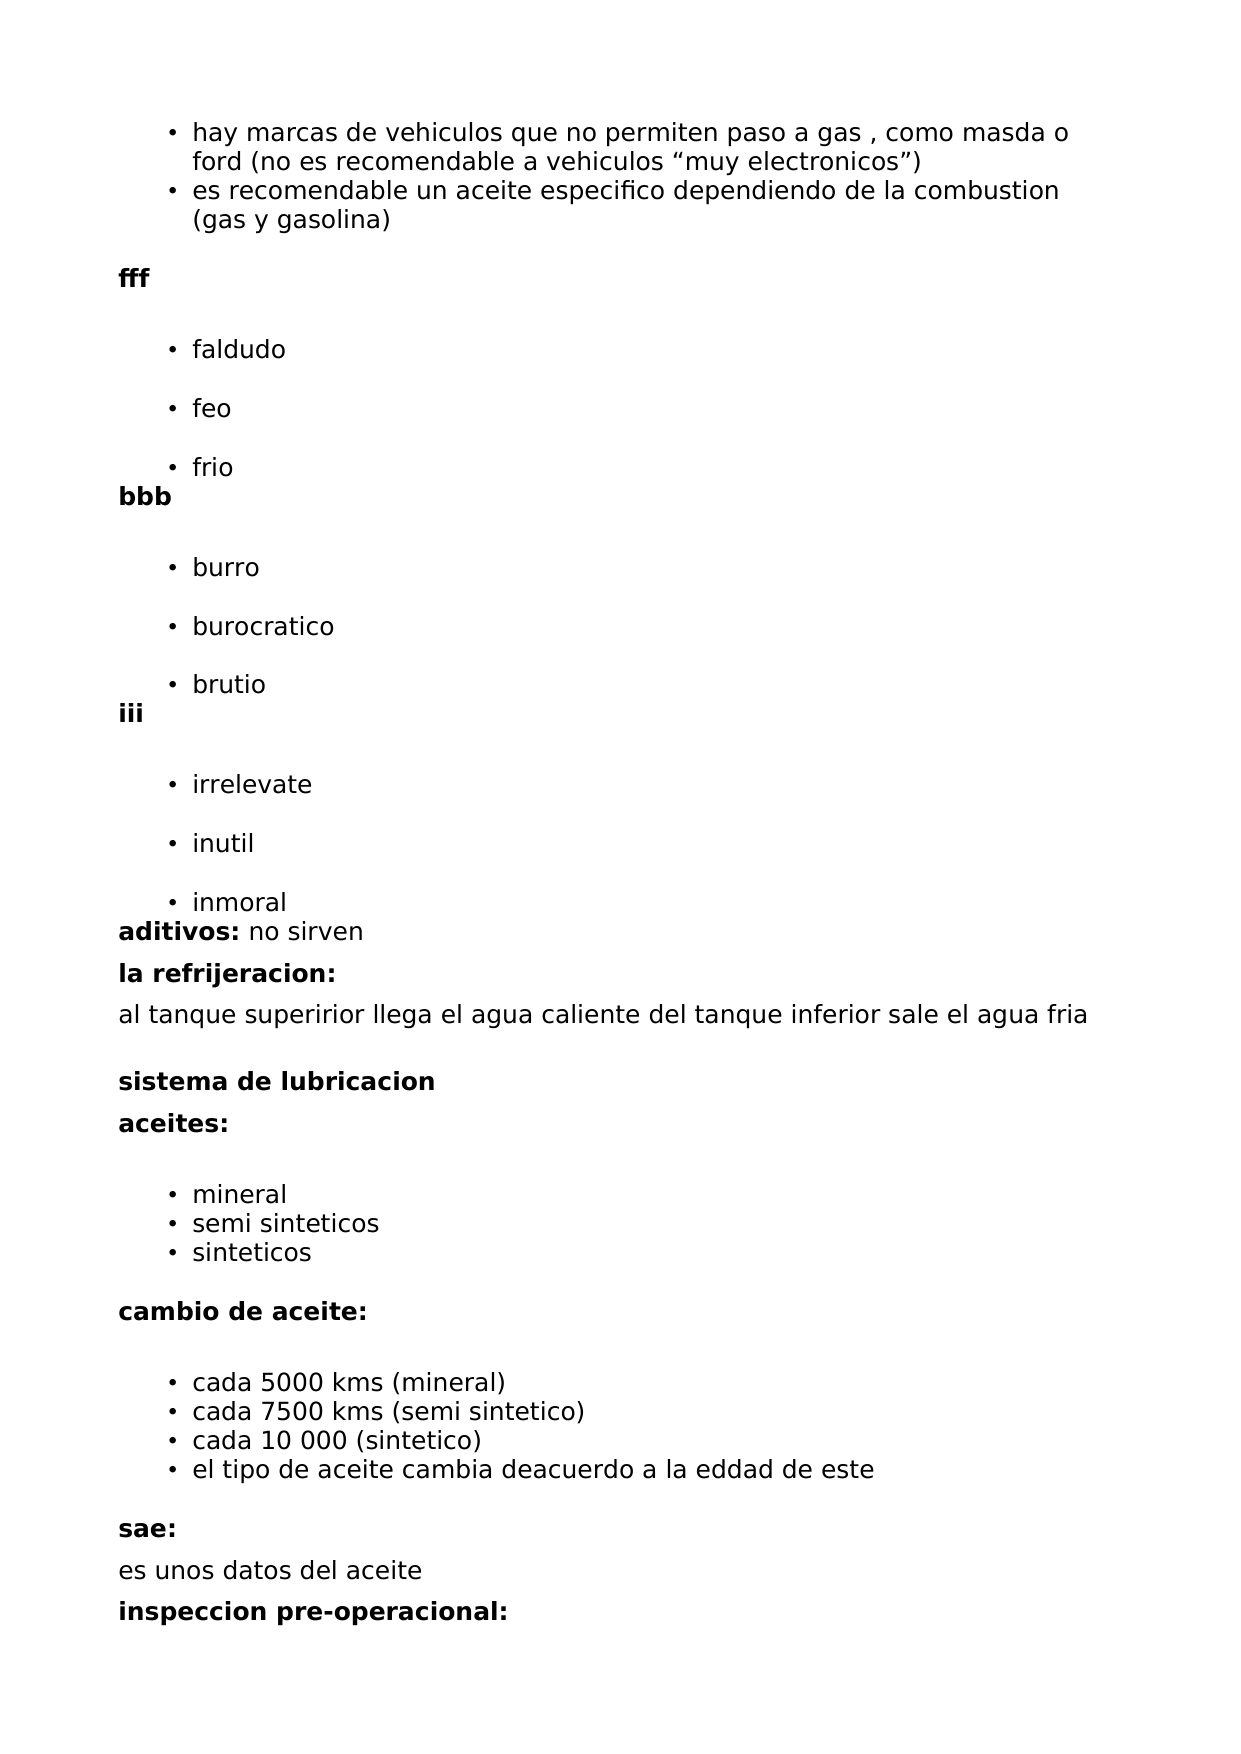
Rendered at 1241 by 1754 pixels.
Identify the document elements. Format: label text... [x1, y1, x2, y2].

list inmoral [177, 888, 1122, 917]
subtitle sistema de lubricacion [118, 1067, 1122, 1096]
list burro [177, 553, 1122, 582]
list faldudo [177, 335, 1122, 364]
text inspeccion pre-operacional: [118, 1597, 1122, 1627]
list brutio [177, 670, 1122, 699]
list semi sinteticos [177, 1209, 1122, 1238]
list es recomendable un aceite especifico dependiendo de la combustion (gas y gasolina) [177, 176, 1122, 235]
list irrelevate [177, 771, 1122, 800]
text es unos datos del aceite [118, 1556, 1122, 1585]
list el tipo de aceite cambia deacuerdo a la eddad de este [177, 1456, 1122, 1485]
list inutil [177, 829, 1122, 858]
list cada 10 000 (sintetico) [177, 1426, 1122, 1456]
list cada 7500 kms (semi sintetico) [177, 1397, 1122, 1426]
list sinteticos [177, 1238, 1122, 1267]
text cambio de aceite: [118, 1297, 1122, 1326]
text iii [118, 699, 1122, 729]
text aditivos: no sirven [118, 917, 1122, 946]
list burocratico [177, 612, 1122, 641]
text bbb [118, 482, 1122, 511]
list frio [177, 453, 1122, 482]
text sae: [118, 1514, 1122, 1543]
text aceites: [118, 1109, 1122, 1138]
list cada 5000 kms (mineral) [177, 1368, 1122, 1397]
list feo [177, 394, 1122, 423]
text la refrijeracion: [118, 959, 1122, 988]
list hay marcas de vehiculos que no permiten paso a gas , como masda o ford (no es recomendable a vehiculos “muy electronicos”) [177, 118, 1122, 176]
list mineral [177, 1180, 1122, 1209]
text fff [118, 264, 1122, 293]
text al tanque superirior llega el agua caliente del tanque inferior sale el agua fria [118, 1000, 1122, 1029]
